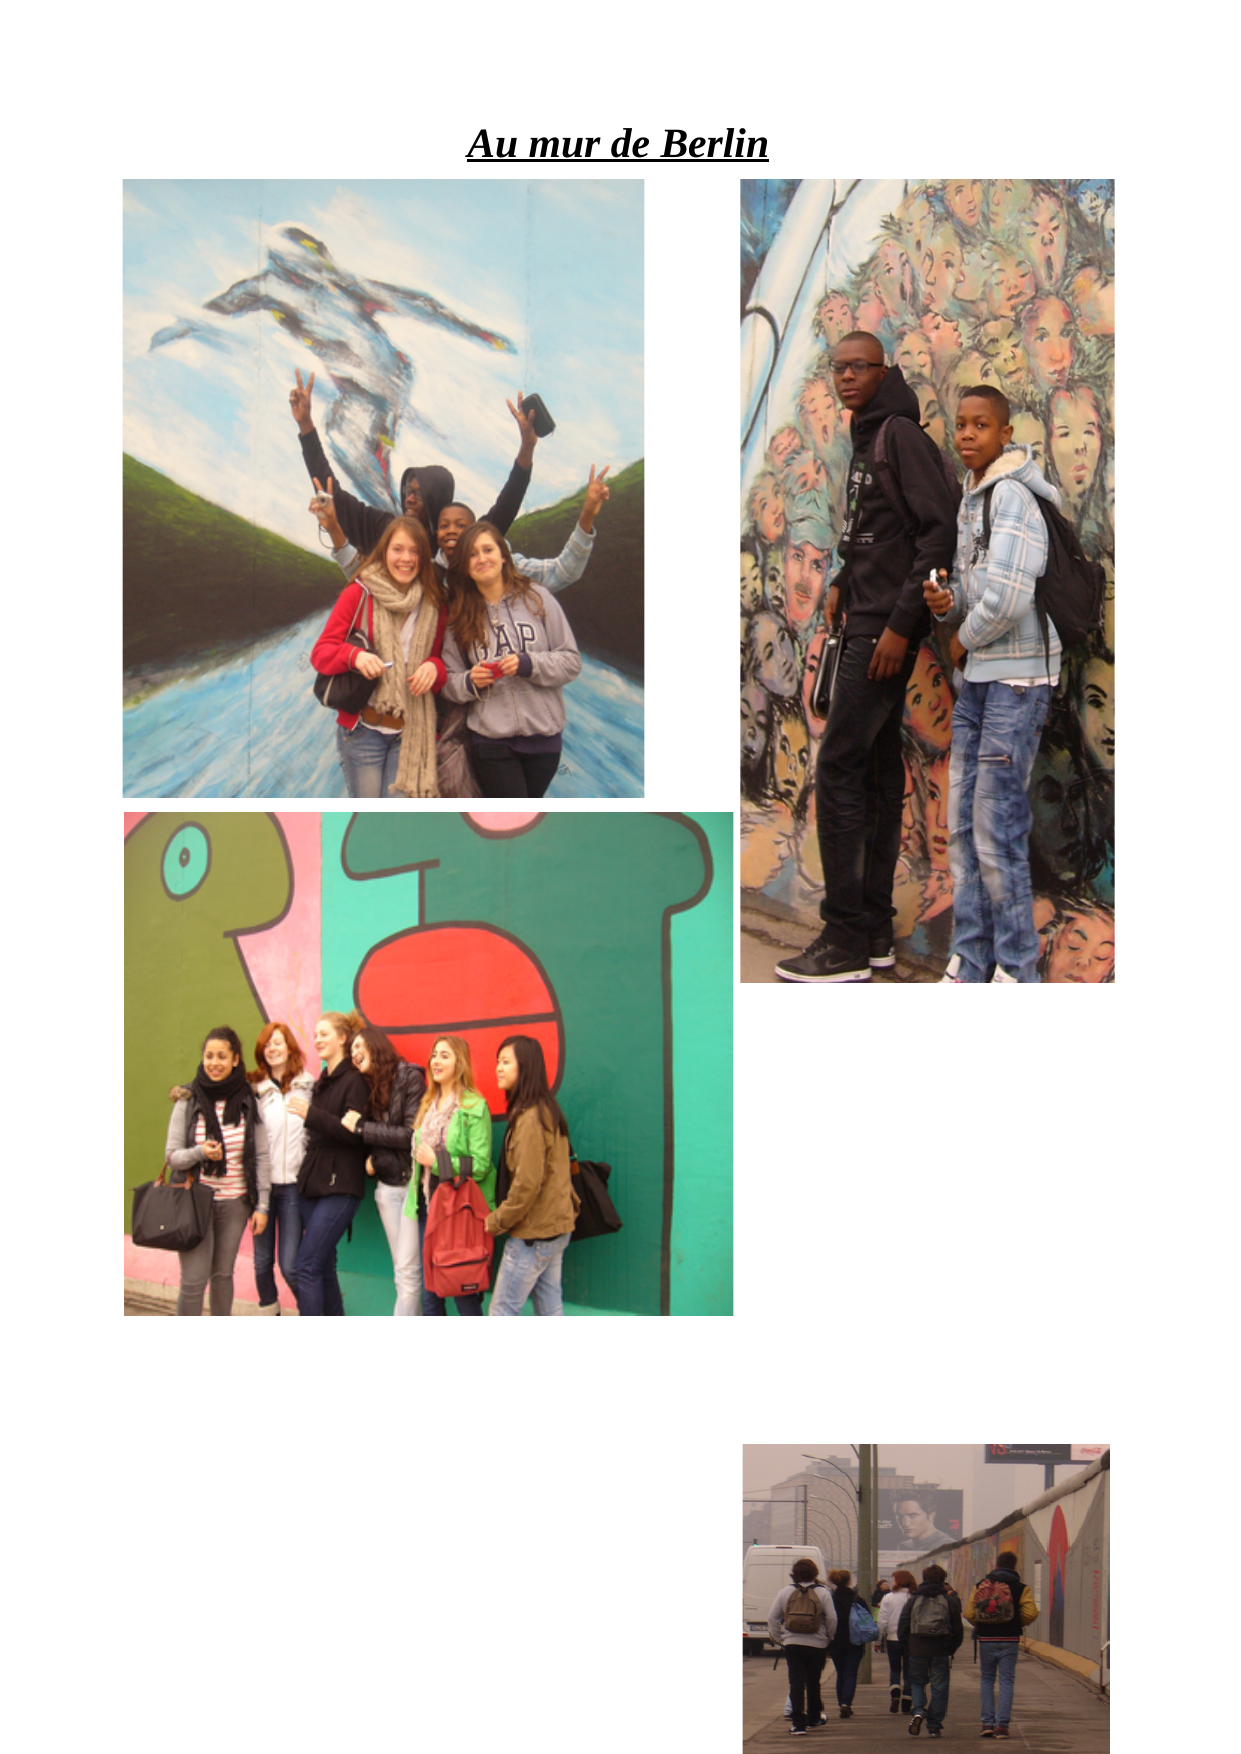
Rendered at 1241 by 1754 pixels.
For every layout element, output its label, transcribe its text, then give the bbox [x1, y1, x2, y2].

picture [124, 812, 734, 1316]
picture [122, 179, 645, 798]
picture [742, 1444, 1110, 1754]
picture [740, 179, 1115, 983]
text Au mur de Berlin [118, 118, 1122, 166]
